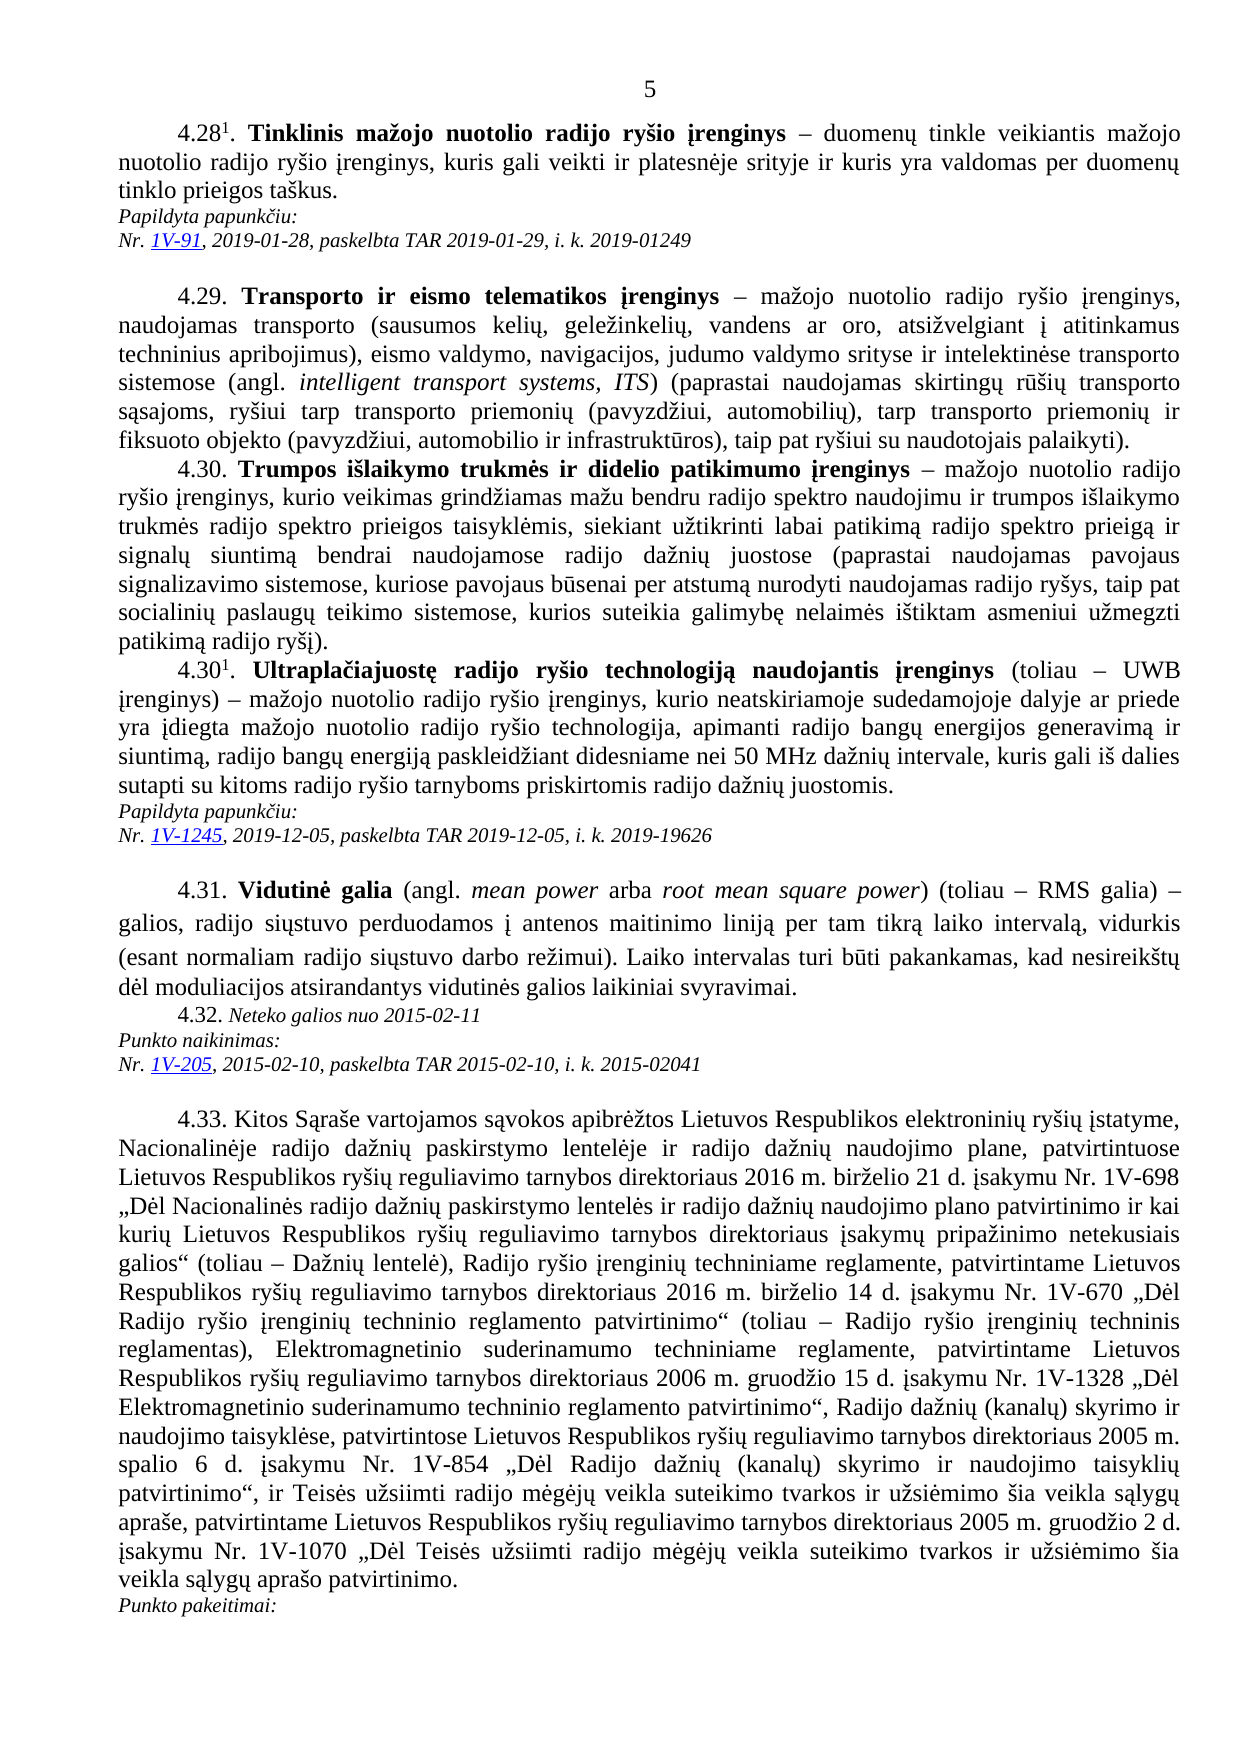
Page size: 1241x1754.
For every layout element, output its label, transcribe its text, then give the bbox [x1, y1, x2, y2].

text 4.32. Neteko galios nuo 2015-02-11 [118, 1001, 1181, 1028]
text Punkto naikinimas: [118, 1028, 1181, 1052]
text Nr. 1V-91, 2019-01-28, paskelbta TAR 2019-01-29, i. k. 2019-01249 [118, 228, 1181, 252]
text Nr. 1V-1245, 2019-12-05, paskelbta TAR 2019-12-05, i. k. 2019-19626 [118, 823, 1181, 847]
text 4.281. Tinklinis mažojo nuotolio radijo ryšio įrenginys – duomenų tinkle veikiantis mažojo nuotolio radijo ryšio įrenginys, kuris gali veikti ir platesnėje srityje ir kuris yra valdomas per duomenų tinklo prieigos taškus. [118, 118, 1181, 204]
text 4.33. Kitos Sąraše vartojamos sąvokos apibrėžtos Lietuvos Respublikos elektroninių ryšių įstatyme, Nacionalinėje radijo dažnių paskirstymo lentelėje ir radijo dažnių naudojimo plane, patvirtintuose Lietuvos Respublikos ryšių reguliavimo tarnybos direktoriaus 2016 m. birželio 21 d. įsakymu Nr. 1V-698 „Dėl Nacionalinės radijo dažnių paskirstymo lentelės ir radijo dažnių naudojimo plano patvirtinimo ir kai kurių Lietuvos Respublikos ryšių reguliavimo tarnybos direktoriaus įsakymų pripažinimo netekusiais galios“ (toliau – Dažnių lentelė), Radijo ryšio įrenginių techniniame reglamente, patvirtintame Lietuvos Respublikos ryšių reguliavimo tarnybos direktoriaus 2016 m. birželio 14 d. įsakymu Nr. 1V-670 „Dėl Radijo ryšio įrenginių techninio reglamento patvirtinimo“ (toliau – Radijo ryšio įrenginių techninis reglamentas), Elektromagnetinio suderinamumo techniniame reglamente, patvirtintame Lietuvos Respublikos ryšių reguliavimo tarnybos direktoriaus 2006 m. gruodžio 15 d. įsakymu Nr. 1V-1328 „Dėl Elektromagnetinio suderinamumo techninio reglamento patvirtinimo“, Radijo dažnių (kanalų) skyrimo ir naudojimo taisyklėse, patvirtintose Lietuvos Respublikos ryšių reguliavimo tarnybos direktoriaus 2005 m. spalio 6 d. įsakymu Nr. 1V-854 „Dėl Radijo dažnių (kanalų) skyrimo ir naudojimo taisyklių patvirtinimo“, ir Teisės užsiimti radijo mėgėjų veikla suteikimo tvarkos ir užsiėmimo šia veikla sąlygų apraše, patvirtintame Lietuvos Respublikos ryšių reguliavimo tarnybos direktoriaus 2005 m. gruodžio 2 d. įsakymu Nr. 1V-1070 „Dėl Teisės užsiimti radijo mėgėjų veikla suteikimo tvarkos ir užsiėmimo šia veikla sąlygų aprašo patvirtinimo. [118, 1104, 1181, 1593]
text 4.31. Vidutinė galia (angl. mean power arba root mean square power) (toliau – RMS galia) – galios, radijo siųstuvo perduodamos į antenos maitinimo liniją per tam tikrą laiko intervalą, vidurkis (esant normaliam radijo siųstuvo darbo režimui). Laiko intervalas turi būti pakankamas, kad nesireikštų dėl moduliacijos atsirandantys vidutinės galios laikiniai svyravimai. [118, 876, 1181, 1001]
text Punkto pakeitimai: [118, 1593, 1181, 1617]
text Nr. 1V-205, 2015-02-10, paskelbta TAR 2015-02-10, i. k. 2015-02041 [118, 1052, 1181, 1076]
text 4.301. Ultraplačiajuostę radijo ryšio technologiją naudojantis įrenginys (toliau – UWB įrenginys) – mažojo nuotolio radijo ryšio įrenginys, kurio neatskiriamoje sudedamojoje dalyje ar priede yra įdiegta mažojo nuotolio radijo ryšio technologija, apimanti radijo bangų energijos generavimą ir siuntimą, radijo bangų energiją paskleidžiant didesniame nei 50 MHz dažnių intervale, kuris gali iš dalies sutapti su kitoms radijo ryšio tarnyboms priskirtomis radijo dažnių juostomis. [118, 655, 1181, 799]
text 4.30. Trumpos išlaikymo trukmės ir didelio patikimumo įrenginys – mažojo nuotolio radijo ryšio įrenginys, kurio veikimas grindžiamas mažu bendru radijo spektro naudojimu ir trumpos išlaikymo trukmės radijo spektro prieigos taisyklėmis, siekiant užtikrinti labai patikimą radijo spektro prieigą ir signalų siuntimą bendrai naudojamose radijo dažnių juostose (paprastai naudojamas pavojaus signalizavimo sistemose, kuriose pavojaus būsenai per atstumą nurodyti naudojamas radijo ryšys, taip pat socialinių paslaugų teikimo sistemose, kurios suteikia galimybę nelaimės ištiktam asmeniui užmegzti patikimą radijo ryšį). [118, 454, 1181, 655]
text Papildyta papunkčiu: [118, 799, 1181, 823]
text Papildyta papunkčiu: [118, 204, 1181, 228]
text 4.29. Transporto ir eismo telematikos įrenginys – mažojo nuotolio radijo ryšio įrenginys, naudojamas transporto (sausumos kelių, geležinkelių, vandens ar oro, atsižvelgiant į atitinkamus techninius apribojimus), eismo valdymo, navigacijos, judumo valdymo srityse ir intelektinėse transporto sistemose (angl. intelligent transport systems, ITS) (paprastai naudojamas skirtingų rūšių transporto sąsajoms, ryšiui tarp transporto priemonių (pavyzdžiui, automobilių), tarp transporto priemonių ir fiksuoto objekto (pavyzdžiui, automobilio ir infrastruktūros), taip pat ryšiui su naudotojais palaikyti). [118, 281, 1181, 454]
